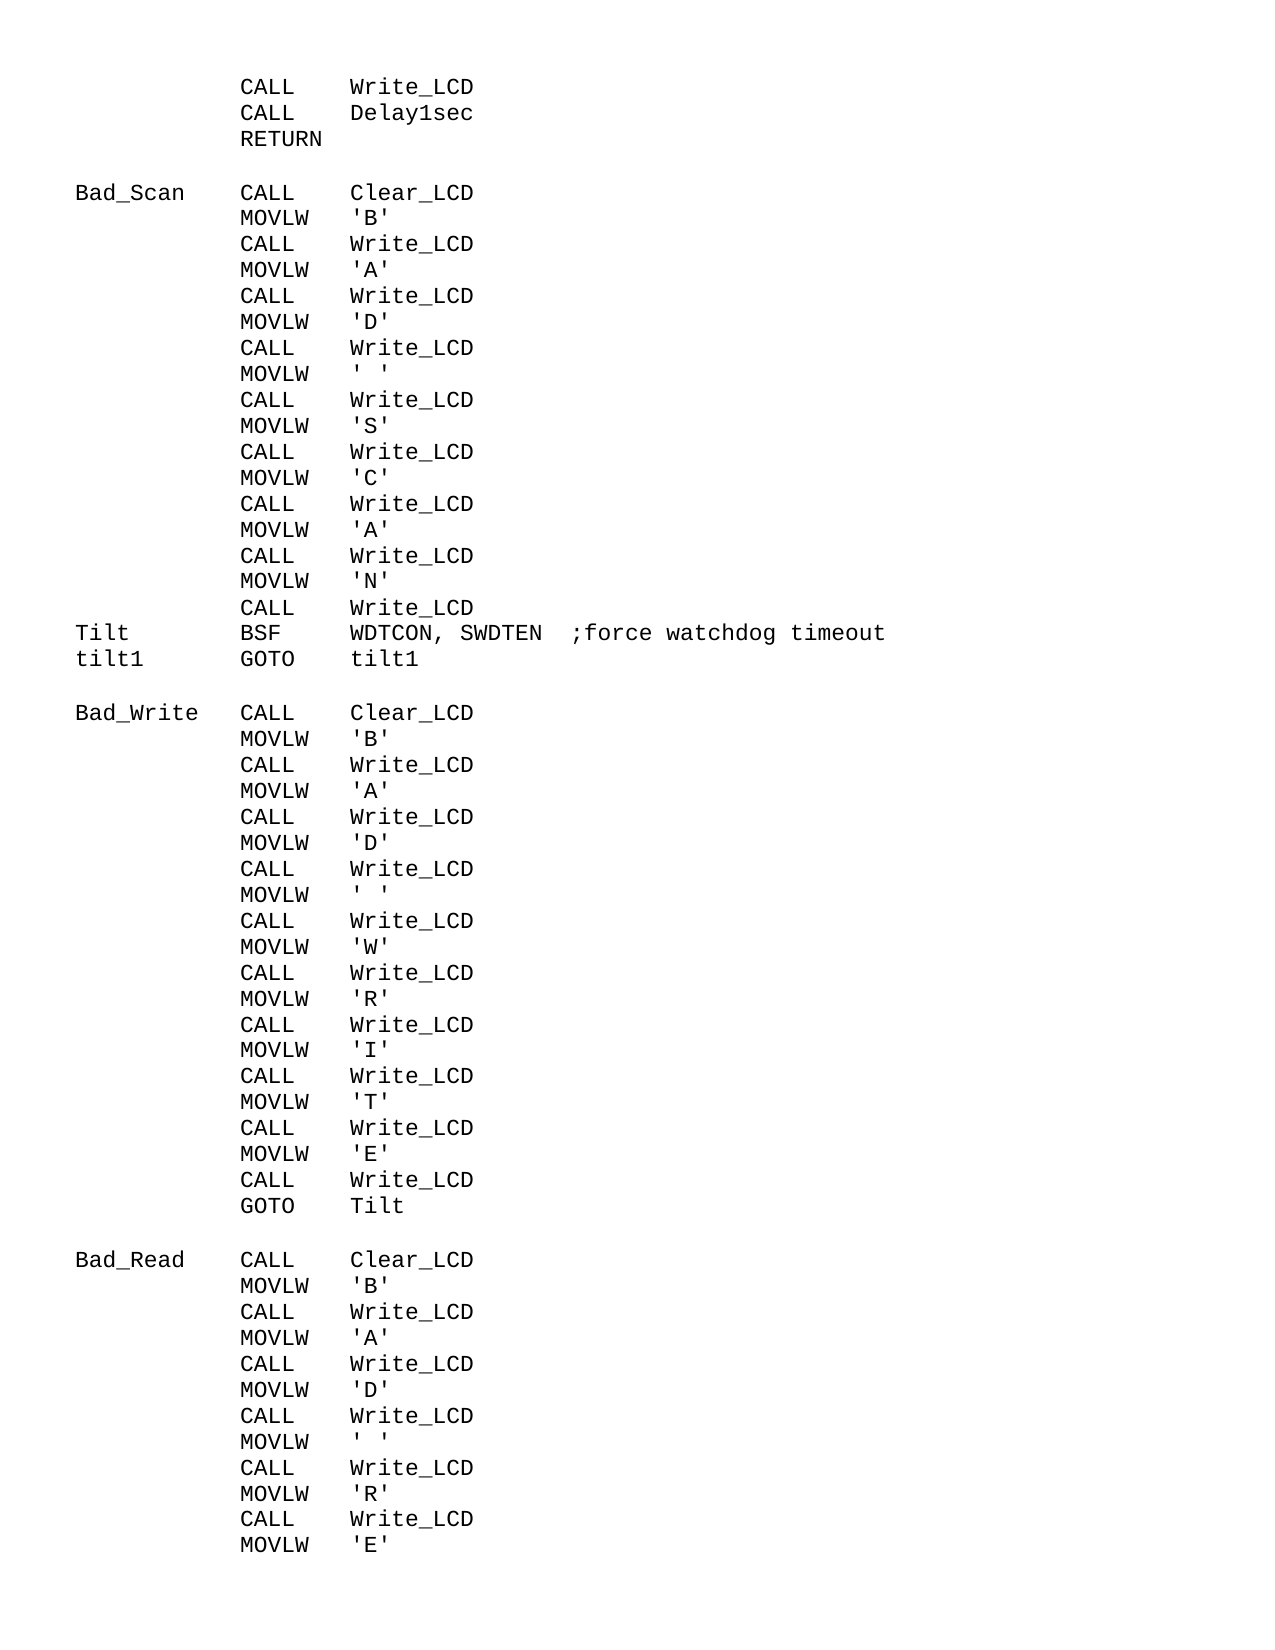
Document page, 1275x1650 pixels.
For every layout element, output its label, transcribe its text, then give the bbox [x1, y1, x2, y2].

text tilt1 GOTO tilt1 [75, 648, 1200, 674]
text CALL Write_LCD [75, 857, 1200, 883]
text MOVLW 'B' [75, 1274, 1200, 1300]
text MOVLW 'W' [75, 935, 1200, 961]
text CALL Write_LCD [75, 440, 1200, 466]
text CALL Write_LCD [75, 1404, 1200, 1430]
text CALL Write_LCD [75, 1300, 1200, 1326]
text MOVLW ' ' [75, 1430, 1200, 1456]
text CALL Write_LCD [75, 805, 1200, 831]
text GOTO Tilt [75, 1194, 1200, 1220]
text MOVLW 'B' [75, 207, 1200, 233]
text CALL Write_LCD [75, 909, 1200, 935]
text MOVLW 'A' [75, 259, 1200, 284]
text MOVLW 'E' [75, 1534, 1200, 1560]
text MOVLW ' ' [75, 883, 1200, 909]
text MOVLW 'D' [75, 311, 1200, 336]
text CALL Write_LCD [75, 753, 1200, 779]
text MOVLW 'A' [75, 779, 1200, 805]
text CALL Write_LCD [75, 1065, 1200, 1091]
text CALL Write_LCD [75, 233, 1200, 259]
text Tilt BSF WDTCON, SWDTEN ;force watchdog timeout [75, 622, 1200, 648]
text CALL Write_LCD [75, 544, 1200, 570]
text CALL Write_LCD [75, 284, 1200, 311]
text CALL Write_LCD [75, 1117, 1200, 1143]
text MOVLW 'B' [75, 728, 1200, 753]
text CALL Write_LCD [75, 1352, 1200, 1378]
text CALL Write_LCD [75, 388, 1200, 414]
text CALL Write_LCD [75, 596, 1200, 622]
text CALL Write_LCD [75, 492, 1200, 518]
text MOVLW 'A' [75, 1326, 1200, 1352]
text MOVLW 'D' [75, 831, 1200, 857]
text CALL Write_LCD [75, 1168, 1200, 1194]
text MOVLW 'S' [75, 414, 1200, 440]
text MOVLW ' ' [75, 362, 1200, 388]
text Bad_Read CALL Clear_LCD [75, 1248, 1200, 1274]
text MOVLW 'R' [75, 987, 1200, 1013]
text CALL Write_LCD [75, 1508, 1200, 1534]
text CALL Write_LCD [75, 1013, 1200, 1039]
text Bad_Scan CALL Clear_LCD [75, 181, 1200, 207]
text CALL Write_LCD [75, 961, 1200, 987]
text CALL Write_LCD [75, 75, 1200, 101]
text MOVLW 'A' [75, 518, 1200, 544]
text MOVLW 'C' [75, 466, 1200, 492]
text CALL Write_LCD [75, 1456, 1200, 1482]
text MOVLW 'N' [75, 570, 1200, 596]
text MOVLW 'D' [75, 1378, 1200, 1404]
text MOVLW 'I' [75, 1039, 1200, 1065]
text MOVLW 'T' [75, 1091, 1200, 1117]
text MOVLW 'R' [75, 1482, 1200, 1508]
text RETURN [75, 127, 1200, 153]
text CALL Write_LCD [75, 336, 1200, 362]
text CALL Delay1sec [75, 101, 1200, 127]
text Bad_Write CALL Clear_LCD [75, 702, 1200, 728]
text MOVLW 'E' [75, 1143, 1200, 1168]
